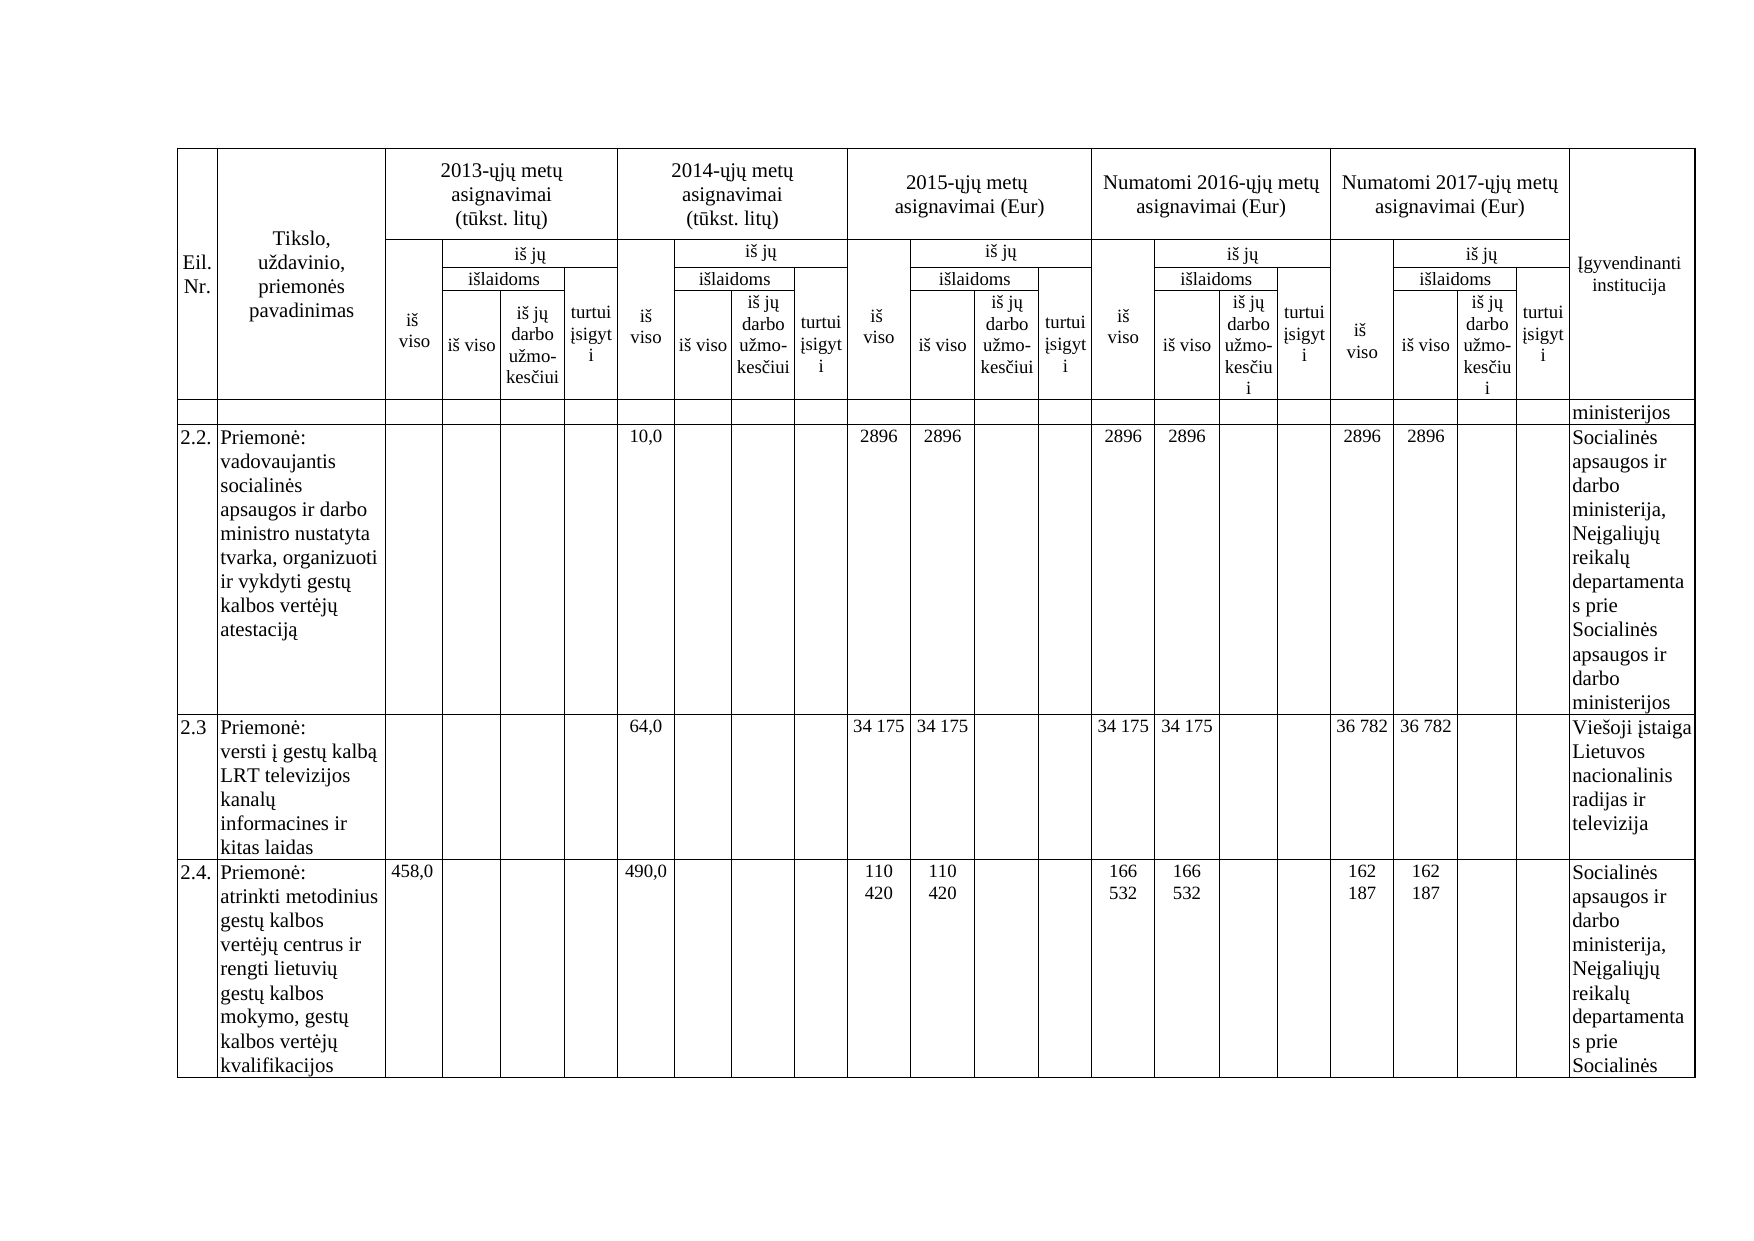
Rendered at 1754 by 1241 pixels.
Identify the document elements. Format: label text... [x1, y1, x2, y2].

table_cell iš viso [675, 291, 731, 399]
table_cell [795, 400, 847, 424]
table_cell [1220, 860, 1277, 1077]
table_cell [1220, 425, 1277, 714]
table_cell 162 187 [1331, 860, 1393, 1077]
table_cell [675, 860, 731, 1077]
table_cell iš viso [443, 291, 500, 399]
table_cell [1278, 860, 1330, 1077]
table_cell [386, 425, 442, 714]
table_cell iš viso [1394, 291, 1457, 399]
table_header Eil. Nr. [178, 149, 217, 399]
table_cell išlaidoms [443, 268, 564, 290]
table_cell [1092, 400, 1154, 424]
table_cell [795, 715, 847, 859]
table_cell 34 175 [848, 715, 910, 859]
table_cell 2.3 [178, 715, 217, 859]
table_cell [1517, 715, 1569, 859]
table_cell [1458, 860, 1516, 1077]
table_cell iš jų darbo užmo-kesčiui [975, 291, 1038, 399]
table_cell [1039, 400, 1091, 424]
table_cell 36 782 [1331, 715, 1393, 859]
table_cell [975, 425, 1038, 714]
table_cell iš viso [848, 240, 910, 399]
table_cell [732, 425, 794, 714]
table_cell iš jų [1394, 240, 1569, 267]
table_cell [443, 425, 500, 714]
table_cell [1517, 425, 1569, 714]
table_cell 2896 [1331, 425, 1393, 714]
table_header Numatomi 2017-ųjų metų asignavimai (Eur) [1331, 149, 1569, 239]
table_cell Priemonė: versti į gestų kalbą LRT televizijos kanalų informacines ir kitas laidas [218, 715, 385, 859]
table_cell 2896 [1092, 425, 1154, 714]
table_cell [501, 400, 564, 424]
table_cell iš jų darbo užmo-kesčiui [1220, 291, 1277, 399]
table_cell iš viso [1092, 240, 1154, 399]
table_cell iš jų darbo užmo-kesčiui [501, 291, 564, 399]
table_cell [795, 860, 847, 1077]
table_cell [911, 400, 974, 424]
table_cell iš jų darbo užmo-kesčiui [732, 291, 794, 399]
table_cell 166 532 [1092, 860, 1154, 1077]
table_cell [675, 400, 731, 424]
table_cell [1458, 715, 1516, 859]
table_cell iš jų [911, 240, 1091, 267]
table_cell 2896 [911, 425, 974, 714]
table_cell 2.2. [178, 425, 217, 714]
table_cell 162 187 [1394, 860, 1457, 1077]
table_cell Priemonė: vadovaujantis socialinės apsaugos ir darbo ministro nustatyta tvarka, organizuoti ir vykdyti gestų kalbos vertėjų atestaciją [218, 425, 385, 714]
table_cell [443, 715, 500, 859]
table_cell turtui įsigyti [1278, 268, 1330, 399]
table_cell [443, 860, 500, 1077]
table_cell išlaidoms [911, 268, 1038, 290]
table_cell turtui įsigyti [565, 268, 617, 399]
table_cell Priemonė: atrinkti metodinius gestų kalbos vertėjų centrus ir rengti lietuvių gestų kalbos mokymo, gestų kalbos vertėjų kvalifikacijos [218, 860, 385, 1077]
table_cell 166 532 [1155, 860, 1219, 1077]
table_cell [1155, 400, 1219, 424]
table_cell [501, 425, 564, 714]
table_header 2013-ųjų metų asignavimai (tūkst. litų) [386, 149, 617, 239]
table_cell iš jų [675, 240, 847, 267]
table_cell [501, 860, 564, 1077]
table_cell turtui įsigyti [1039, 268, 1091, 399]
table_cell išlaidoms [675, 268, 794, 290]
table_cell [975, 860, 1038, 1077]
table_cell [618, 400, 674, 424]
table_cell 34 175 [911, 715, 974, 859]
table_cell [732, 860, 794, 1077]
table_cell iš viso [386, 240, 442, 399]
table_cell 490,0 [618, 860, 674, 1077]
table_cell [848, 400, 910, 424]
table_cell iš viso [1155, 291, 1219, 399]
table_cell [1278, 715, 1330, 859]
table_cell [1220, 400, 1277, 424]
table_cell 34 175 [1155, 715, 1219, 859]
table_cell 34 175 [1092, 715, 1154, 859]
table_header 2014-ųjų metų asignavimai (tūkst. litų) [618, 149, 847, 239]
table_cell iš viso [618, 240, 674, 399]
table_cell [732, 400, 794, 424]
table_cell [1517, 860, 1569, 1077]
table_cell [732, 715, 794, 859]
table_header Įgyvendinanti institucija [1570, 149, 1694, 399]
table_cell [675, 715, 731, 859]
table_cell [565, 715, 617, 859]
table_cell [1220, 715, 1277, 859]
table_cell [1517, 400, 1569, 424]
table_cell 64,0 [618, 715, 674, 859]
table_cell [218, 400, 385, 424]
table_cell [386, 400, 442, 424]
table_cell [1458, 400, 1516, 424]
table_cell Socialinės apsaugos ir darbo ministerija, Neįgaliųjų reikalų departamentas prie Socialinės [1570, 860, 1694, 1077]
table_cell 10,0 [618, 425, 674, 714]
table_header Numatomi 2016-ųjų metų asignavimai (Eur) [1092, 149, 1330, 239]
table_cell Viešoji įstaiga Lietuvos nacionalinis radijas ir televizija [1570, 715, 1694, 859]
table_cell [1039, 715, 1091, 859]
table_cell iš jų [443, 240, 617, 267]
table_cell [1458, 425, 1516, 714]
table_cell 36 782 [1394, 715, 1457, 859]
table_cell [1278, 400, 1330, 424]
table_cell iš jų darbo užmo-kesčiui [1458, 291, 1516, 399]
table_cell [795, 425, 847, 714]
table_cell iš viso [911, 291, 974, 399]
table_cell [565, 425, 617, 714]
table_cell 110 420 [911, 860, 974, 1077]
table_cell iš jų [1155, 240, 1330, 267]
table_cell [1331, 400, 1393, 424]
table_cell ministerijos [1570, 400, 1694, 424]
table_cell [386, 715, 442, 859]
table_cell išlaidoms [1155, 268, 1277, 290]
table_cell 110 420 [848, 860, 910, 1077]
table_header Tikslo, uždavinio, priemonės pavadinimas [218, 149, 385, 399]
table_cell 2896 [1155, 425, 1219, 714]
table_cell turtui įsigyti [795, 268, 847, 399]
table_cell [1394, 400, 1457, 424]
table_cell [178, 400, 217, 424]
table_cell turtui įsigyti [1517, 268, 1569, 399]
table_cell [975, 400, 1038, 424]
table_header 2015-ųjų metų asignavimai (Eur) [848, 149, 1091, 239]
table_cell [1039, 425, 1091, 714]
table_cell 2896 [1394, 425, 1457, 714]
table_cell [1278, 425, 1330, 714]
table_cell [1039, 860, 1091, 1077]
table_cell [565, 860, 617, 1077]
table_cell [501, 715, 564, 859]
table_cell 2.4. [178, 860, 217, 1077]
table_cell [443, 400, 500, 424]
table_cell Socialinės apsaugos ir darbo ministerija, Neįgaliųjų reikalų departamentas prie Socialinės apsaugos ir darbo ministerijos [1570, 425, 1694, 714]
table_cell iš viso [1331, 240, 1393, 399]
table_cell 458,0 [386, 860, 442, 1077]
table_cell išlaidoms [1394, 268, 1516, 290]
table_cell [565, 400, 617, 424]
table_cell 2896 [848, 425, 910, 714]
table_cell [975, 715, 1038, 859]
table_cell [675, 425, 731, 714]
